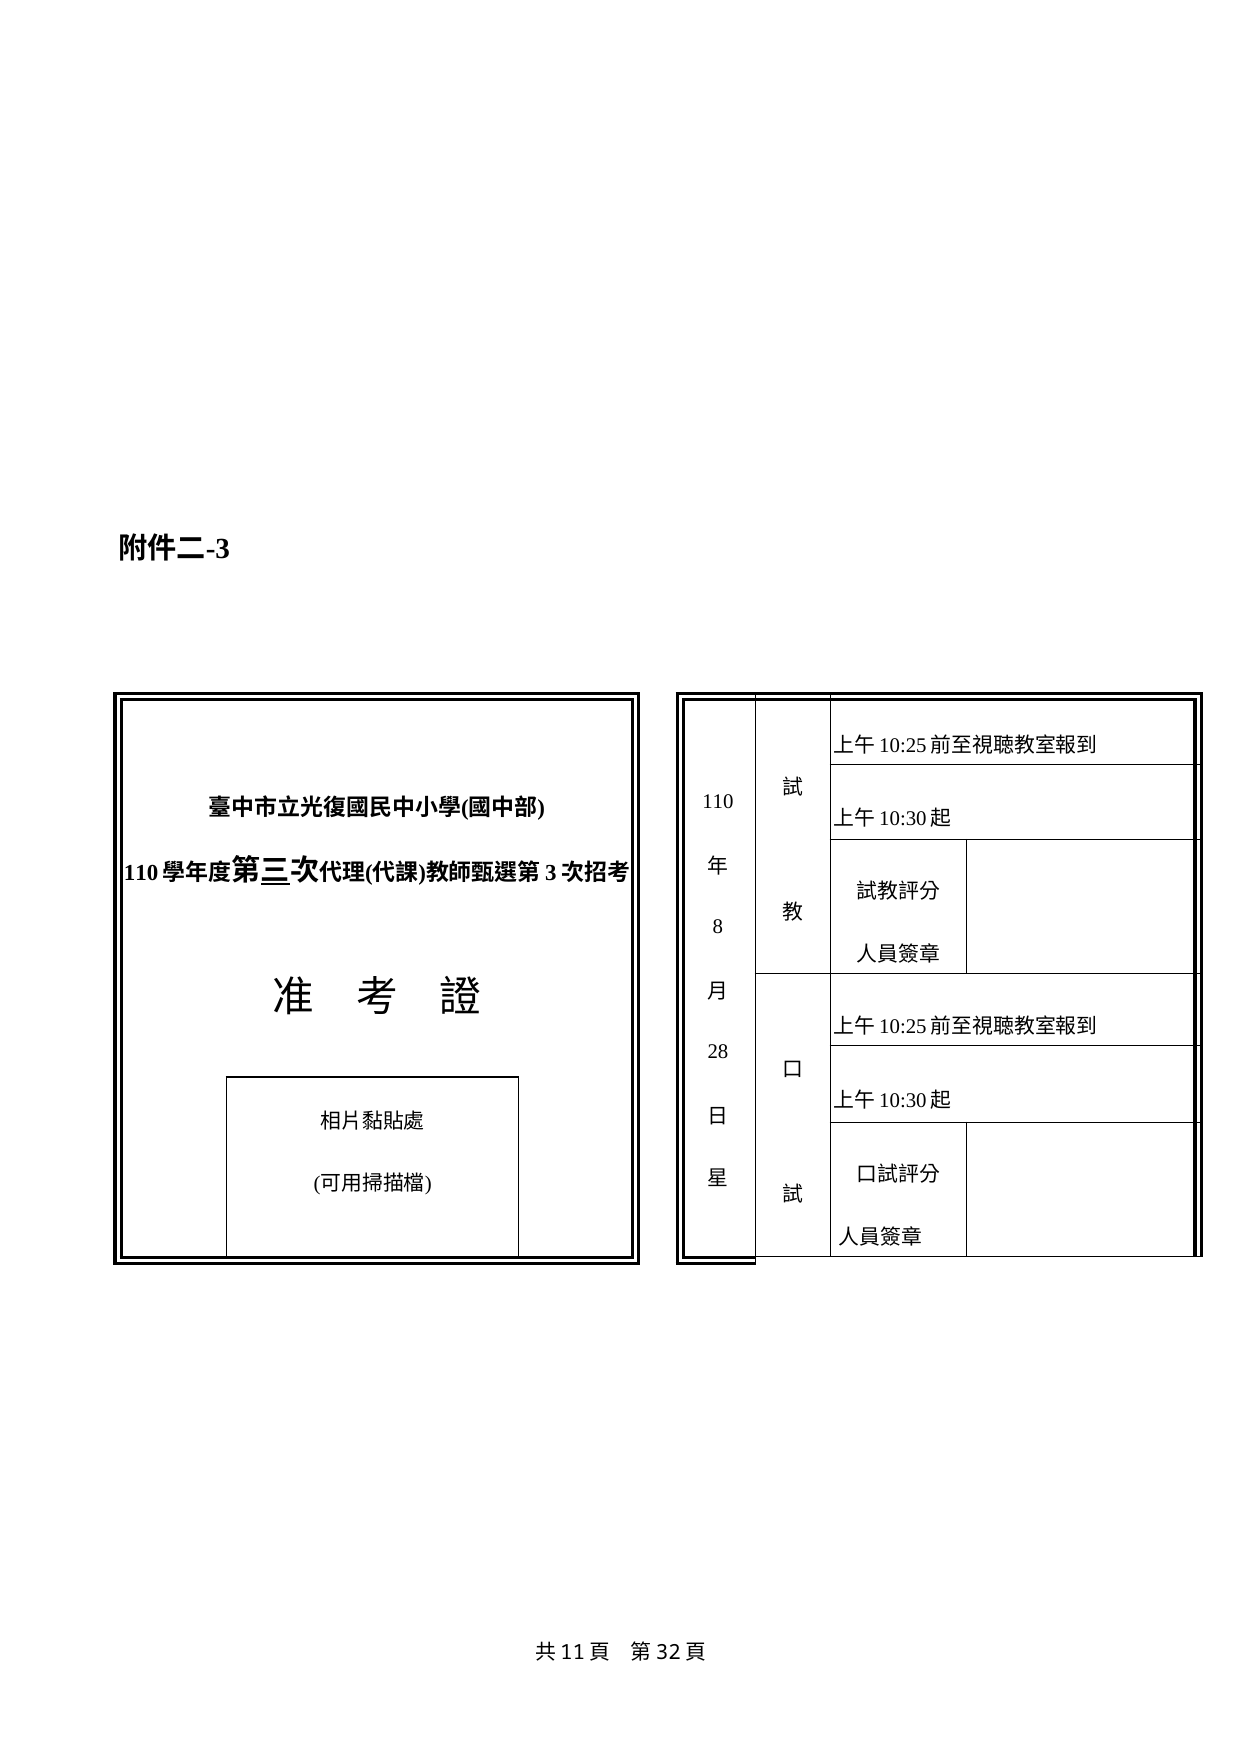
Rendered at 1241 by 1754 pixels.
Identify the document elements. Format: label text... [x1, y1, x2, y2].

table_cell 上午10:30起 [831, 1046, 1193, 1122]
table_cell [967, 1123, 1193, 1256]
table_cell 上午10:30起 [831, 765, 1193, 839]
table_header 上午10:25前至視聴教室報到 [831, 695, 1198, 764]
table_cell 上午10:25前至視聴教室報到 [831, 974, 1193, 1045]
table_cell 口試評分 人員簽章 [831, 1123, 966, 1256]
table_cell 試教評分 人員簽章 [831, 840, 966, 973]
table_header 110 年 8 月 28 日 星 [680, 695, 755, 1256]
table_header 臺中市立光復國民中小學(國中部) 110學年度第三次代理(代課)教師甄選第3次招考 准 考 證 [118, 695, 635, 1256]
table_header 試 教 [756, 701, 830, 973]
table_cell [967, 840, 1193, 973]
table_header [640, 692, 676, 1256]
table_header 相片黏貼處 (可用掃描檔) [227, 1078, 518, 1256]
text 附件二-3 [118, 504, 1122, 567]
table_cell 口 試 [756, 974, 830, 1256]
